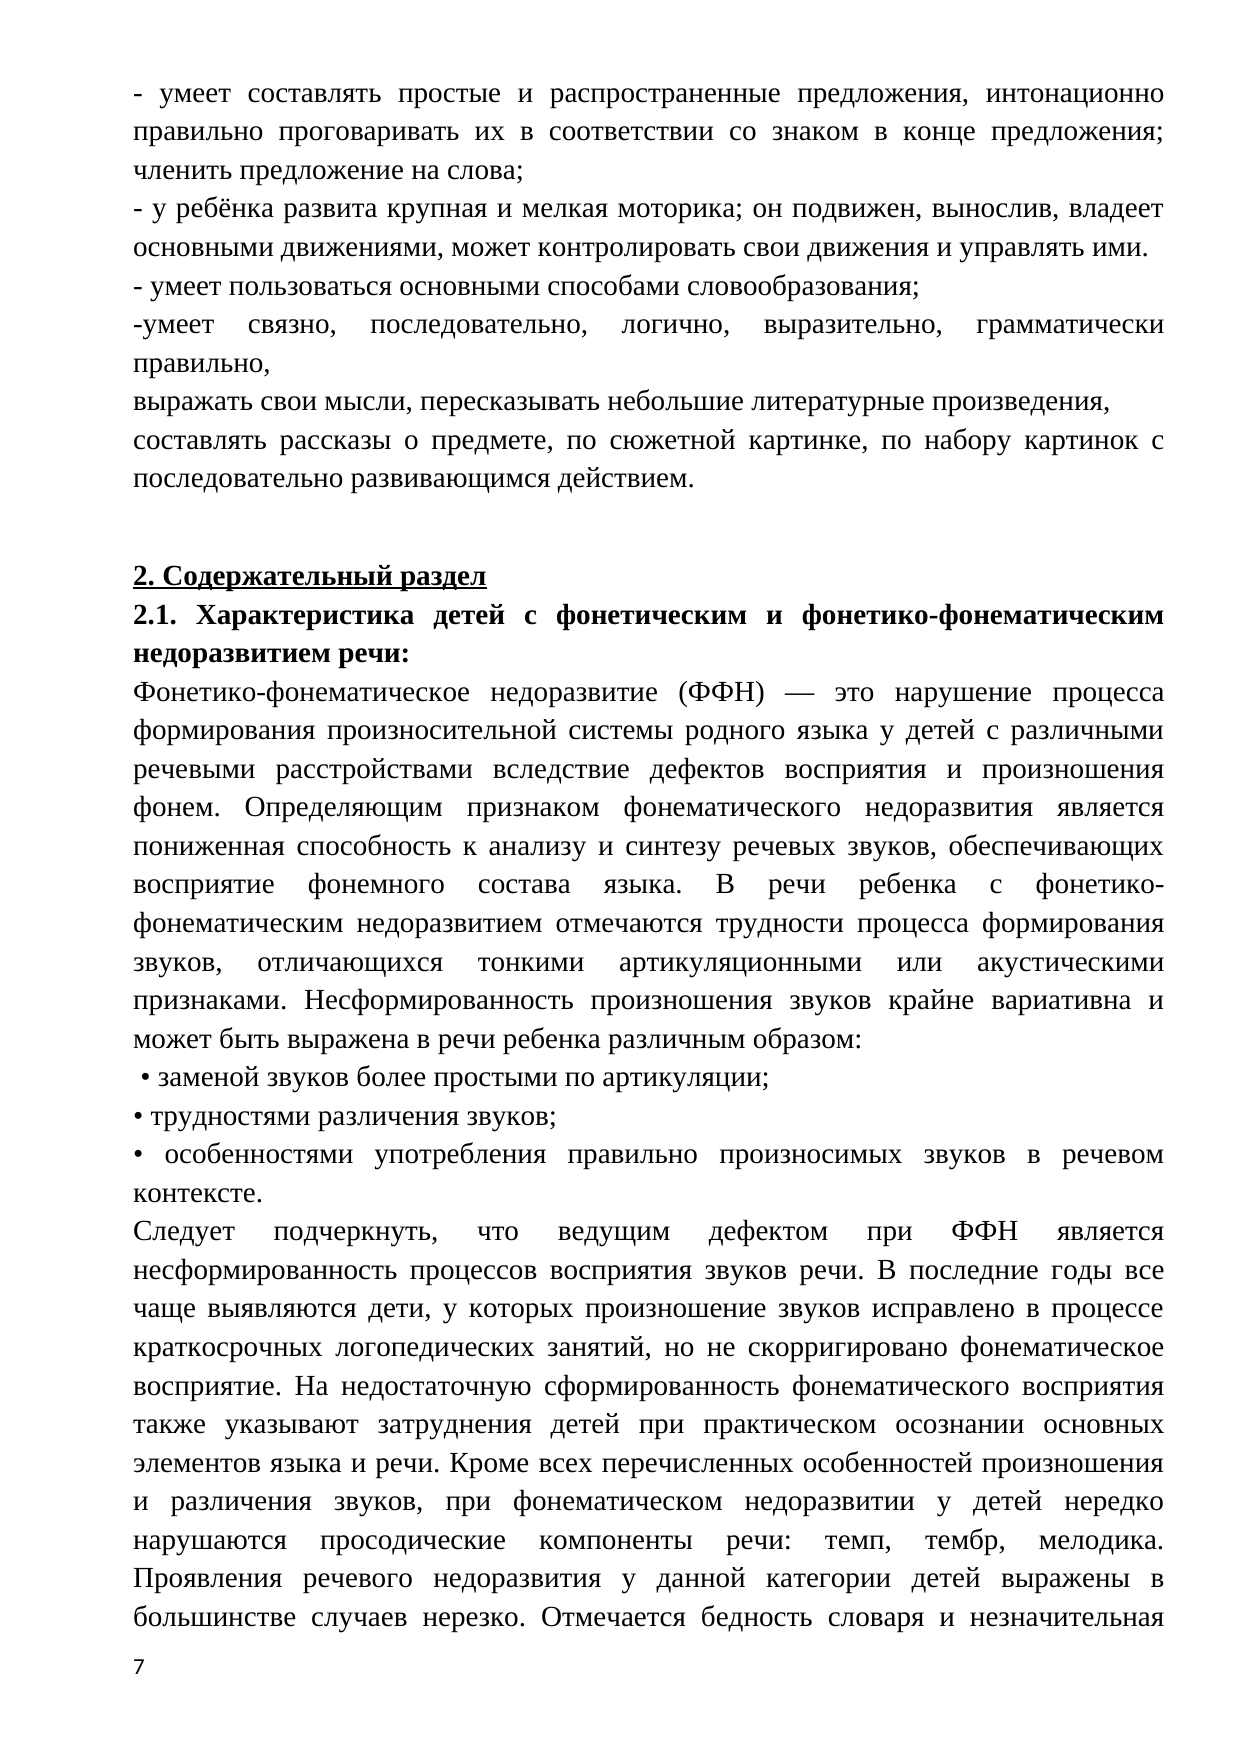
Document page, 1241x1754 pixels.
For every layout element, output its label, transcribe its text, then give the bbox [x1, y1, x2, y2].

text - у ребёнка развита крупная и мелкая моторика; он подвижен, вынослив, владеет основными движениями, может контролировать свои движения и управлять ими. [133, 191, 1165, 263]
text 2. Содержательный раздел [133, 558, 1165, 592]
text - умеет пользоваться основными способами словообразования; [133, 268, 1165, 301]
text выражать свои мысли, пересказывать небольшие литературные произведения, [133, 383, 1165, 417]
text составлять рассказы о предмете, по сюжетной картинке, по набору картинок с последовательно развивающимся действием. [133, 422, 1165, 494]
text -умеет связно, последовательно, логично, выразительно, грамматически правильно, [133, 306, 1165, 378]
text • особенностями употребления правильно произносимых звуков в речевом контексте. [133, 1136, 1165, 1208]
text - умеет составлять простые и распространенные предложения, интонационно правильно проговаривать их в соответствии со знаком в конце предложения; членить предложение на слова; [133, 75, 1165, 186]
text • трудностями различения звуков; [133, 1098, 1165, 1131]
text Фонетико-фонематическое недоразвитие (ФФН) — это нарушение процесса формирования произносительной системы родного языка у детей с различными речевыми расстройствами вследствие дефектов восприятия и произношения фонем. Определяющим признаком фонематического недоразвития является пониженная способность к анализу и синтезу речевых звуков, обеспечивающих восприятие фонемного состава языка. В речи ребенка с фонетико-фонематическим недоразвитием отмечаются трудности процесса формирования звуков, отличающихся тонкими артикуляционными или акустическими признаками. Несформированность произношения звуков крайне вариативна и может быть выражена в речи ребенка различным образом: [133, 674, 1165, 1054]
text Следует подчеркнуть, что ведущим дефектом при ФФН является несформированность процессов восприятия звуков речи. В последние годы все чаще выявляются дети, у которых произношение звуков исправлено в процессе краткосрочных логопедических занятий, но не скорригировано фонематическое восприятие. На недостаточную сформированность фонематического восприятия также указывают затруднения детей при практическом осознании основных элементов языка и речи. Кроме всех перечисленных особенностей произношения и различения звуков, при фонематическом недоразвитии у детей нередко нарушаются просодические компоненты речи: темп, тембр, мелодика. Проявления речевого недоразвития у данной категории детей выражены в большинстве случаев нерезко. Отмечается бедность словаря и незначительная [133, 1213, 1165, 1632]
text • заменой звуков более простыми по артикуляции; [133, 1059, 1165, 1093]
text 2.1. Характеристика детей с фонетическим и фонетико-фонематическим недоразвитием речи: [133, 597, 1165, 669]
